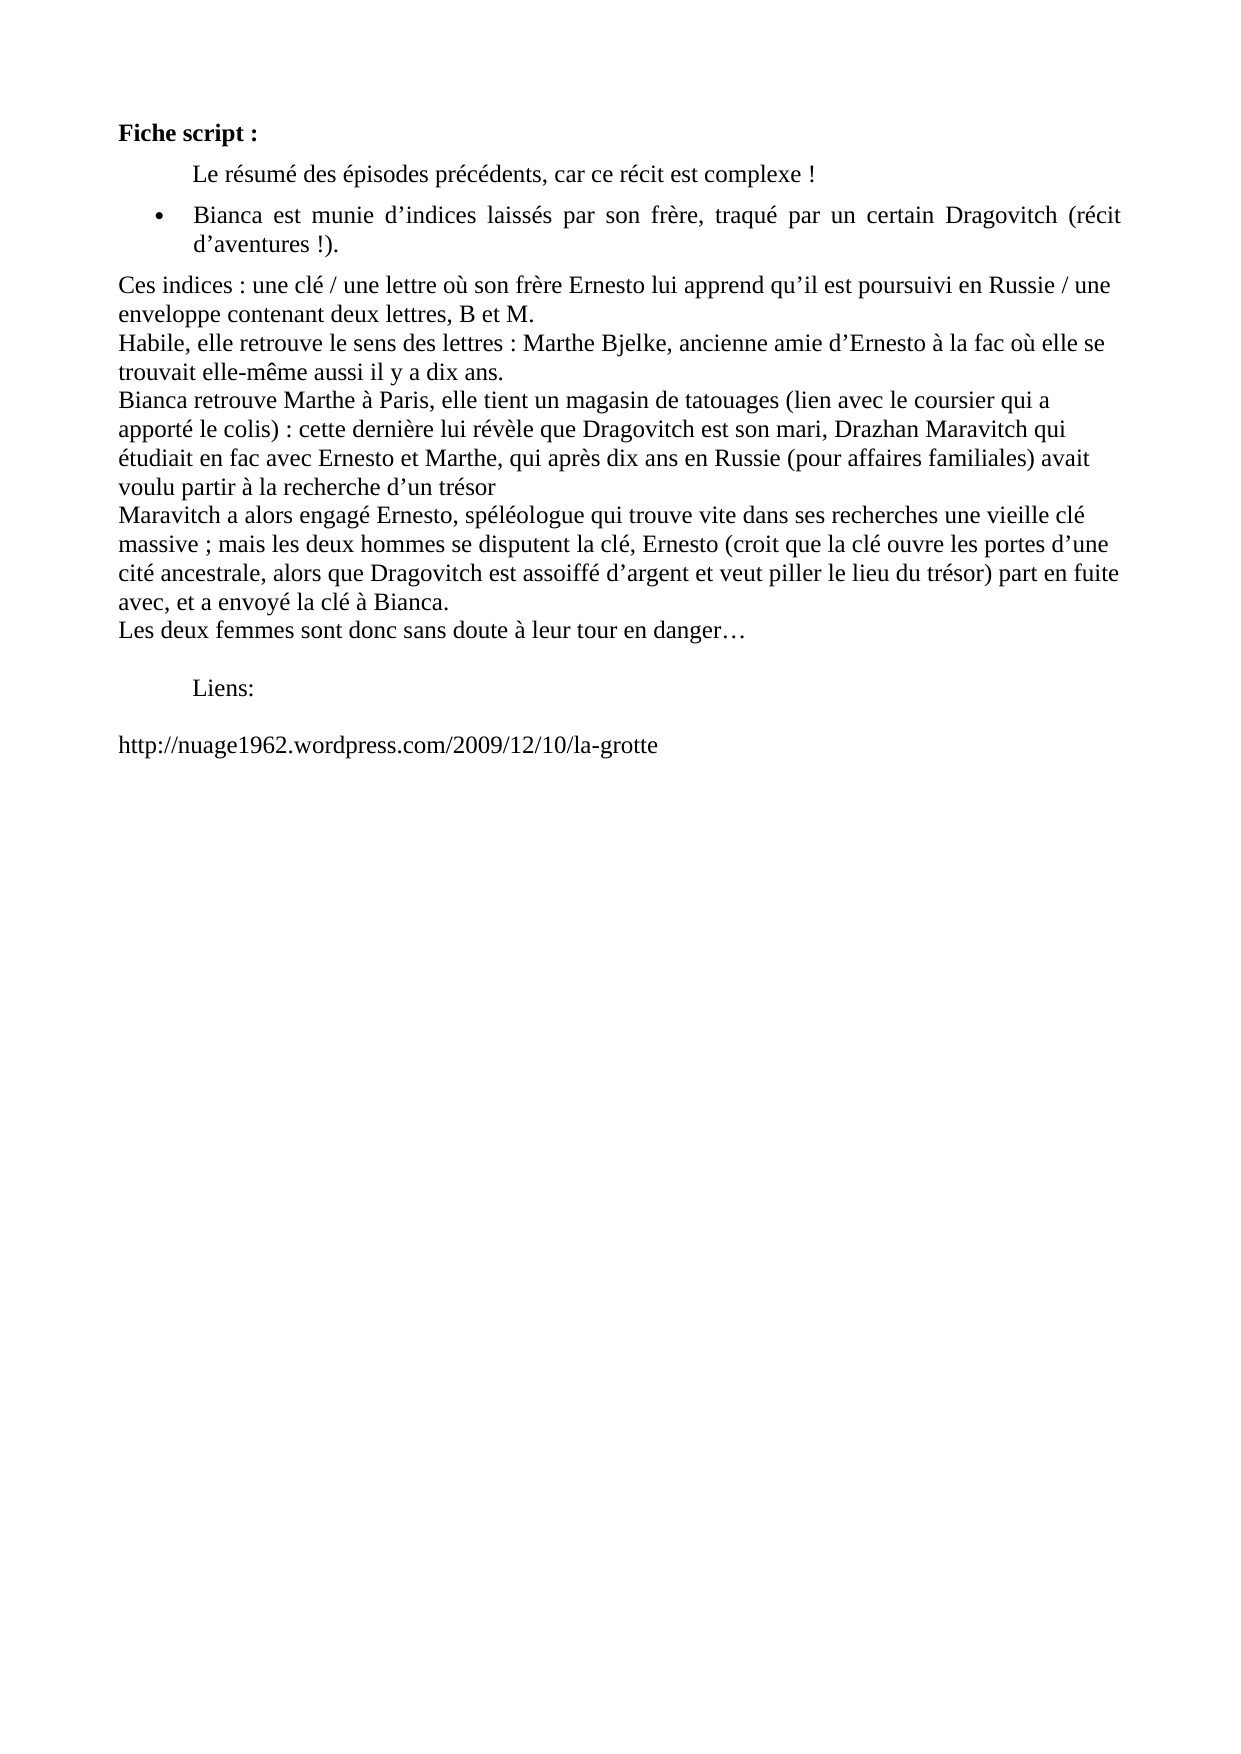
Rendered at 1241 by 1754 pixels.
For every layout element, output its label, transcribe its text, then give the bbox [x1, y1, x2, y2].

text Liens: [118, 673, 1122, 702]
text Le résumé des épisodes précédents, car ce récit est complexe ! [118, 159, 1122, 188]
text Fiche script : [118, 118, 1122, 147]
list Bianca est munie d’indices laissés par son frère, traqué par un certain Dragovitch (récit d’aventures !). [156, 201, 1122, 258]
text http://nuage1962.wordpress.com/2009/12/10/la-grotte [118, 731, 1122, 759]
text Les deux femmes sont donc sans doute à leur tour en danger… [118, 616, 1122, 644]
text Habile, elle retrouve le sens des lettres : Marthe Bjelke, ancienne amie d’Ernesto à la fac où elle se trouvait elle-même aussi il y a dix ans. [118, 328, 1122, 386]
text Ces indices : une clé / une lettre où son frère Ernesto lui apprend qu’il est poursuivi en Russie / une enveloppe contenant deux lettres, B et M. [118, 271, 1122, 328]
text Maravitch a alors engagé Ernesto, spéléologue qui trouve vite dans ses recherches une vieille clé massive ; mais les deux hommes se disputent la clé, Ernesto (croit que la clé ouvre les portes d’une cité ancestrale, alors que Dragovitch est assoiffé d’argent et veut piller le lieu du trésor) part en fuite avec, et a envoyé la clé à Bianca. [118, 501, 1122, 616]
text Bianca retrouve Marthe à Paris, elle tient un magasin de tatouages (lien avec le coursier qui a apporté le colis) : cette dernière lui révèle que Dragovitch est son mari, Drazhan Maravitch qui étudiait en fac avec Ernesto et Marthe, qui après dix ans en Russie (pour affaires familiales) avait voulu partir à la recherche d’un trésor [118, 386, 1122, 501]
